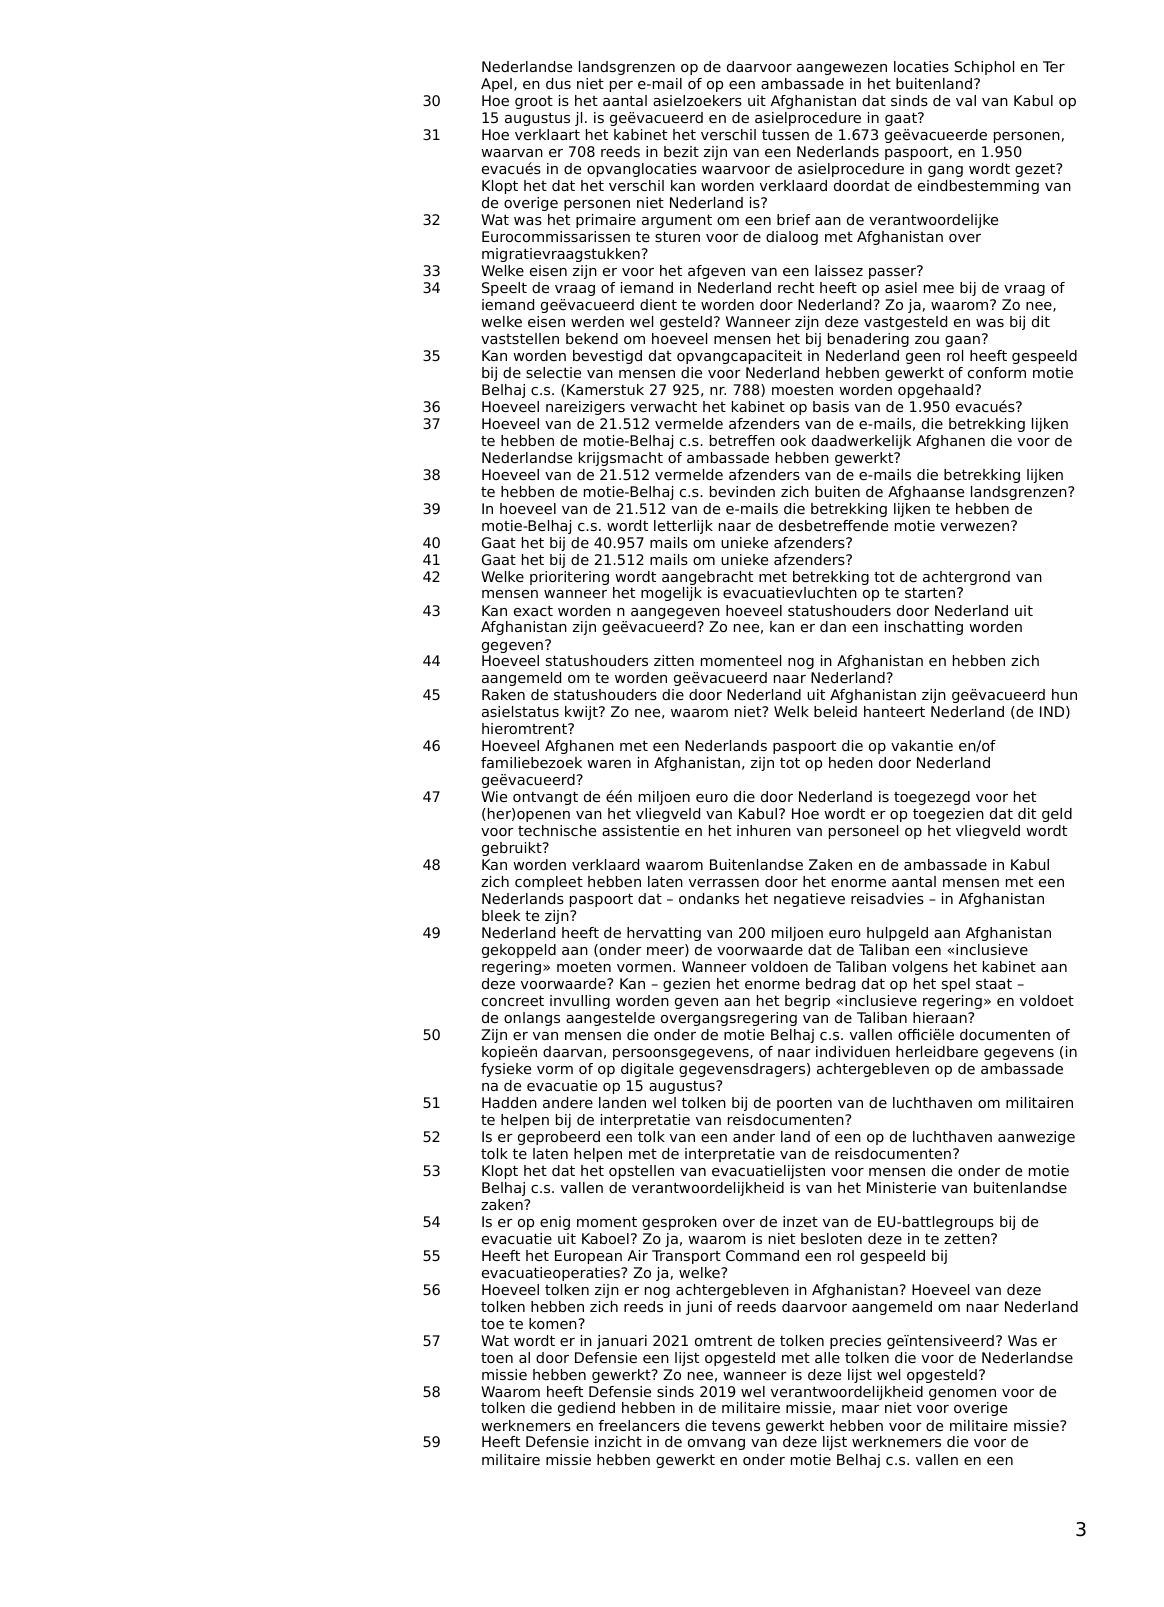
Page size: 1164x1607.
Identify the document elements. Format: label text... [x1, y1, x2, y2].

table_cell Gaat het bij de 21.512 mails om unieke afzenders? [475, 551, 1087, 568]
table_cell 31 [422, 127, 475, 212]
table_cell 56 [422, 1282, 475, 1332]
table_cell 37 [422, 416, 475, 467]
table_cell 40 [422, 535, 475, 551]
table_cell 50 [422, 1027, 475, 1095]
table_cell 30 [422, 93, 475, 127]
table_cell 59 [422, 1434, 475, 1468]
table_cell 55 [422, 1248, 475, 1282]
table_cell Zijn er van mensen die onder de motie Belhaj c.s. vallen officiële documenten of kopieën daarvan, persoonsgegevens, of naar individuen herleidbare gegevens (in fysieke vorm of op digitale gegevensdragers) achtergebleven op de ambassade na de evacuatie op 15 augustus? [475, 1027, 1087, 1095]
table_cell Wat was het primaire argument om een brief aan de verantwoordelijke Eurocommissarissen te sturen voor de dialoog met Afghanistan over migratievraagstukken? [475, 212, 1087, 263]
table_cell Wat wordt er in januari 2021 omtrent de tolken precies geïntensiveerd? Was er toen al door Defensie een lijst opgesteld met alle tolken die voor de Nederlandse missie hebben gewerkt? Zo nee, wanneer is deze lijst wel opgesteld? [475, 1333, 1087, 1383]
table_cell Nederlandse landsgrenzen op de daarvoor aangewezen locaties Schiphol en Ter Apel, en dus niet per e-mail of op een ambassade in het buitenland? [475, 59, 1087, 93]
table_cell 52 [422, 1129, 475, 1163]
table_cell 46 [422, 738, 475, 789]
table_cell Klopt het dat het opstellen van evacuatielijsten voor mensen die onder de motie Belhaj c.s. vallen de verantwoordelijkheid is van het Ministerie van buitenlandse zaken? [475, 1163, 1087, 1214]
table_cell 49 [422, 925, 475, 1027]
table_cell 51 [422, 1095, 475, 1129]
table_cell Welke eisen zijn er voor het afgeven van een laissez passer? [475, 263, 1087, 280]
table_cell 36 [422, 399, 475, 416]
table_cell 38 [422, 467, 475, 501]
table_cell Gaat het bij de 40.957 mails om unieke afzenders? [475, 535, 1087, 551]
table_cell Kan worden bevestigd dat opvangcapaciteit in Nederland geen rol heeft gespeeld bij de selectie van mensen die voor Nederland hebben gewerkt of conform motie Belhaj c.s. (Kamerstuk 27 925, nr. 788) moesten worden opgehaald? [475, 348, 1087, 399]
table_cell Heeft het European Air Transport Command een rol gespeeld bij evacuatieoperaties? Zo ja, welke? [475, 1248, 1087, 1282]
table_cell In hoeveel van de 21.512 van de e-mails die betrekking lijken te hebben de motie-Belhaj c.s. wordt letterlijk naar de desbetreffende motie verwezen? [475, 501, 1087, 534]
table_cell Heeft Defensie inzicht in de omvang van deze lijst werknemers die voor de militaire missie hebben gewerkt en onder motie Belhaj c.s. vallen en een [475, 1434, 1087, 1468]
table_cell 47 [422, 789, 475, 857]
table_cell 34 [422, 280, 475, 348]
table_cell 33 [422, 263, 475, 280]
table_cell [422, 59, 475, 93]
table_cell 48 [422, 857, 475, 925]
table_cell 58 [422, 1384, 475, 1434]
table_cell Hoeveel Afghanen met een Nederlands paspoort die op vakantie en/of familiebezoek waren in Afghanistan, zijn tot op heden door Nederland geëvacueerd? [475, 738, 1087, 789]
table_cell Raken de statushouders die door Nederland uit Afghanistan zijn geëvacueerd hun asielstatus kwijt? Zo nee, waarom niet? Welk beleid hanteert Nederland (de IND) hieromtrent? [475, 687, 1087, 738]
table_cell Hoeveel nareizigers verwacht het kabinet op basis van de 1.950 evacués? [475, 399, 1087, 416]
table_cell Hoeveel van de 21.512 vermelde afzenders van de e-mails die betrekking lijken te hebben de motie-Belhaj c.s. bevinden zich buiten de Afghaanse landsgrenzen? [475, 467, 1087, 501]
table_cell Hoeveel tolken zijn er nog achtergebleven in Afghanistan? Hoeveel van deze tolken hebben zich reeds in juni of reeds daarvoor aangemeld om naar Nederland toe te komen? [475, 1282, 1087, 1332]
table_cell Welke prioritering wordt aangebracht met betrekking tot de achtergrond van mensen wanneer het mogelijk is evacuatievluchten op te starten? [475, 569, 1087, 602]
table_cell 35 [422, 348, 475, 399]
table_cell 41 [422, 551, 475, 568]
table_cell Hadden andere landen wel tolken bij de poorten van de luchthaven om militairen te helpen bij de interpretatie van reisdocumenten? [475, 1095, 1087, 1129]
table_cell Hoeveel van de 21.512 vermelde afzenders van de e-mails, die betrekking lijken te hebben de motie-Belhaj c.s. betreffen ook daadwerkelijk Afghanen die voor de Nederlandse krijgsmacht of ambassade hebben gewerkt? [475, 416, 1087, 467]
table_cell Is er op enig moment gesproken over de inzet van de EU-battlegroups bij de evacuatie uit Kaboel? Zo ja, waarom is niet besloten deze in te zetten? [475, 1214, 1087, 1248]
table_cell Waarom heeft Defensie sinds 2019 wel verantwoordelijkheid genomen voor de tolken die gediend hebben in de militaire missie, maar niet voor overige werknemers en freelancers die tevens gewerkt hebben voor de militaire missie? [475, 1384, 1087, 1434]
table_cell Kan worden verklaard waarom Buitenlandse Zaken en de ambassade in Kabul zich compleet hebben laten verrassen door het enorme aantal mensen met een Nederlands paspoort dat – ondanks het negatieve reisadvies – in Afghanistan bleek te zijn? [475, 857, 1087, 925]
table_cell Kan exact worden n aangegeven hoeveel statushouders door Nederland uit Afghanistan zijn geëvacueerd? Zo nee, kan er dan een inschatting worden gegeven? [475, 603, 1087, 653]
table_cell 53 [422, 1163, 475, 1214]
table_cell 43 [422, 603, 475, 653]
table_cell 54 [422, 1214, 475, 1248]
table_cell Hoe verklaart het kabinet het verschil tussen de 1.673 geëvacueerde personen, waarvan er 708 reeds in bezit zijn van een Nederlands paspoort, en 1.950 evacués in de opvanglocaties waarvoor de asielprocedure in gang wordt gezet? Klopt het dat het verschil kan worden verklaard doordat de eindbestemming van de overige personen niet Nederland is? [475, 127, 1087, 212]
table_cell 42 [422, 569, 475, 602]
table_cell Nederland heeft de hervatting van 200 miljoen euro hulpgeld aan Afghanistan gekoppeld aan (onder meer) de voorwaarde dat de Taliban een «inclusieve regering» moeten vormen. Wanneer voldoen de Taliban volgens het kabinet aan deze voorwaarde? Kan – gezien het enorme bedrag dat op het spel staat – concreet invulling worden geven aan het begrip «inclusieve regering» en voldoet de onlangs aangestelde overgangsregering van de Taliban hieraan? [475, 925, 1087, 1027]
table_cell Is er geprobeerd een tolk van een ander land of een op de luchthaven aanwezige tolk te laten helpen met de interpretatie van de reisdocumenten? [475, 1129, 1087, 1163]
table_cell 32 [422, 212, 475, 263]
table_cell 57 [422, 1333, 475, 1383]
table_cell 45 [422, 687, 475, 738]
table_cell 39 [422, 501, 475, 534]
table_cell 44 [422, 653, 475, 687]
table_cell Hoe groot is het aantal asielzoekers uit Afghanistan dat sinds de val van Kabul op 15 augustus jl. is geëvacueerd en de asielprocedure in gaat? [475, 93, 1087, 127]
table_cell Speelt de vraag of iemand in Nederland recht heeft op asiel mee bij de vraag of iemand geëvacueerd dient te worden door Nederland? Zo ja, waarom? Zo nee, welke eisen werden wel gesteld? Wanneer zijn deze vastgesteld en was bij dit vaststellen bekend om hoeveel mensen het bij benadering zou gaan? [475, 280, 1087, 348]
table_cell Hoeveel statushouders zitten momenteel nog in Afghanistan en hebben zich aangemeld om te worden geëvacueerd naar Nederland? [475, 653, 1087, 687]
table_cell Wie ontvangt de één miljoen euro die door Nederland is toegezegd voor het (her)openen van het vliegveld van Kabul? Hoe wordt er op toegezien dat dit geld voor technische assistentie en het inhuren van personeel op het vliegveld wordt gebruikt? [475, 789, 1087, 857]
